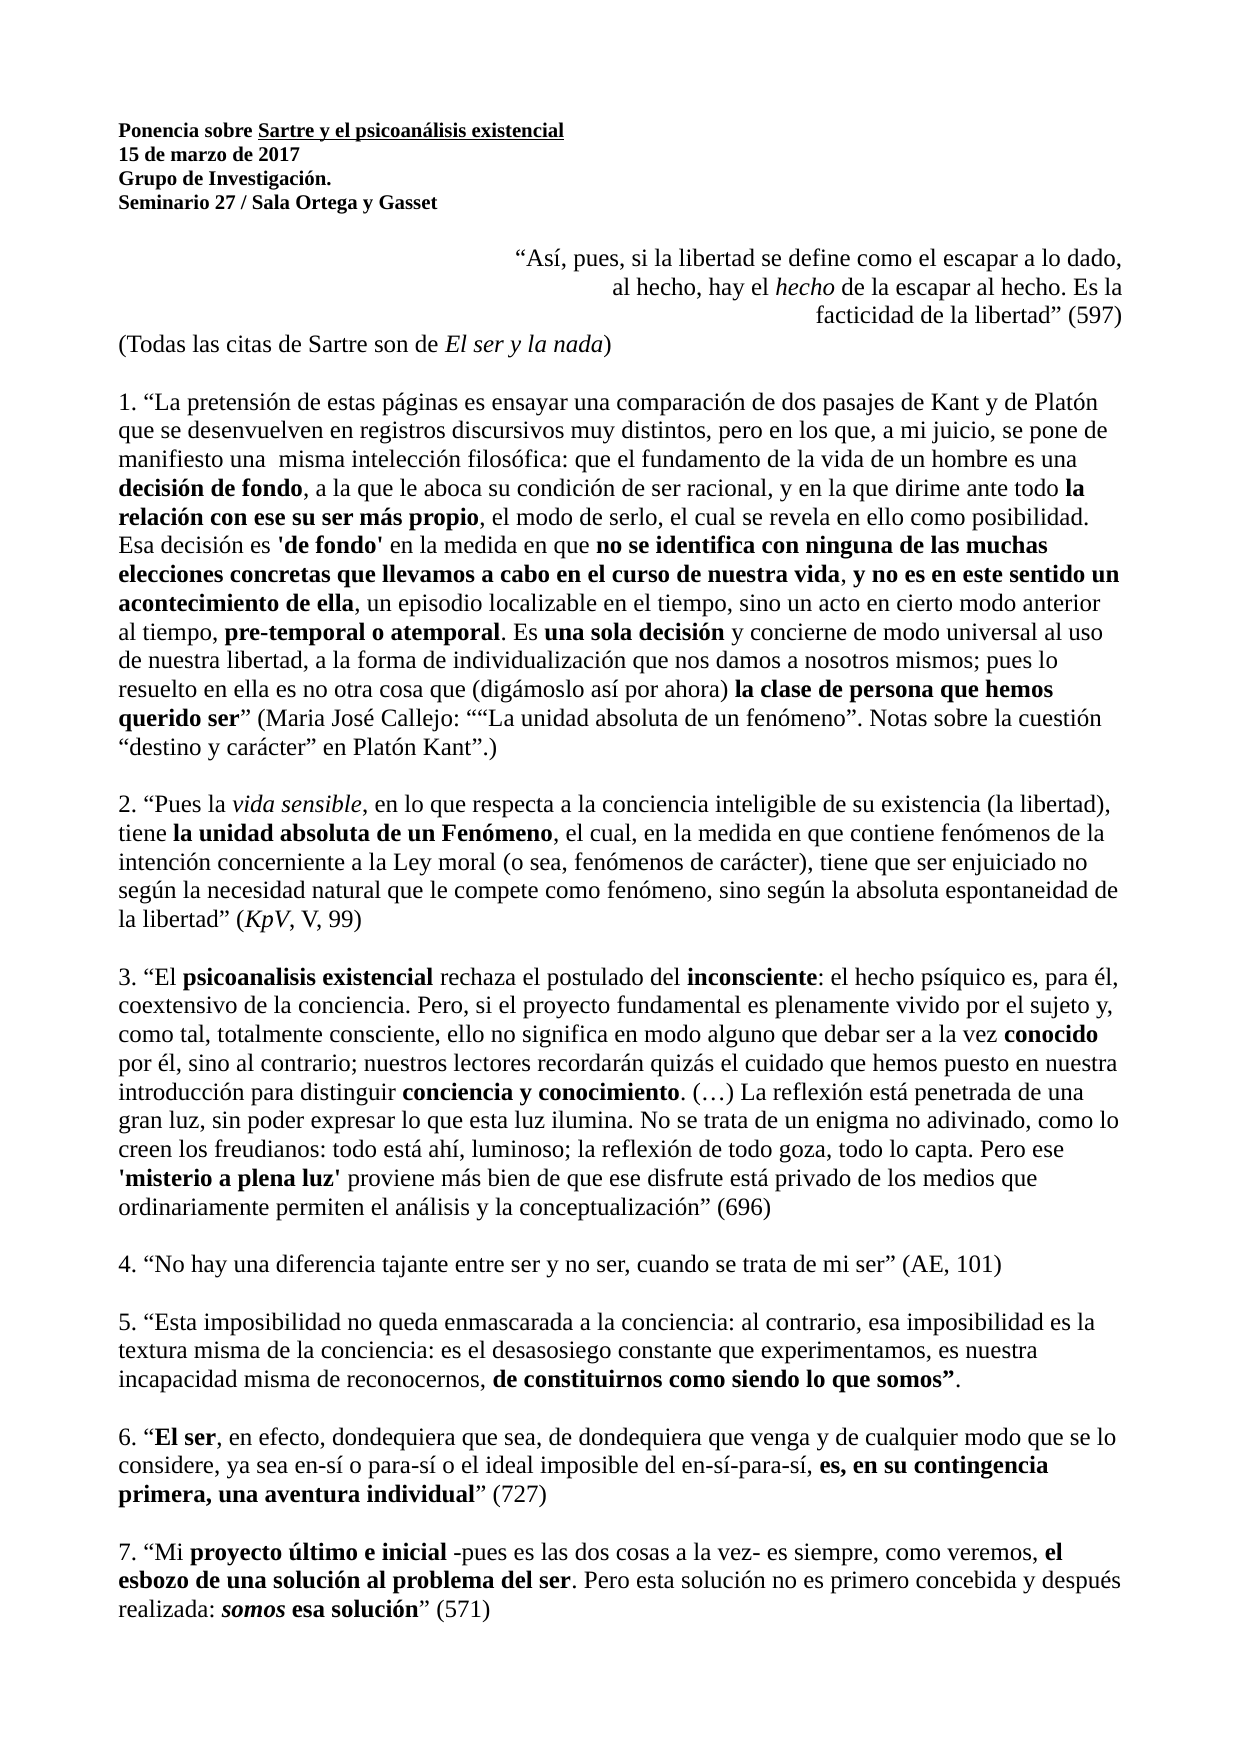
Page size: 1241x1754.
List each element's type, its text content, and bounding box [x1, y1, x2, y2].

text (Todas las citas de Sartre son de El ser y la nada) [118, 329, 1122, 358]
text 15 de marzo de 2017 [118, 142, 1122, 166]
text 2. “Pues la vida sensible, en lo que respecta a la conciencia inteligible de su existencia (la libertad), tiene la unidad absoluta de un Fenómeno, el cual, en la medida en que contiene fenómenos de la intención concerniente a la Ley moral (o sea, fenómenos de carácter), tiene que ser enjuiciado no según la necesidad natural que le compete como fenómeno, sino según la absoluta espontaneidad de la libertad” (KpV, V, 99) [118, 789, 1122, 933]
text Grupo de Investigación. [118, 166, 1122, 190]
text Ponencia sobre Sartre y el psicoanálisis existencial [118, 118, 1122, 142]
text 1. “La pretensión de estas páginas es ensayar una comparación de dos pasajes de Kant y de Platón que se desenvuelven en registros discursivos muy distintos, pero en los que, a mi juicio, se pone de manifiesto una misma intelección filosófica: que el fundamento de la vida de un hombre es una decisión de fondo, a la que le aboca su condición de ser racional, y en la que dirime ante todo la relación con ese su ser más propio, el modo de serlo, el cual se revela en ello como posibilidad. Esa decisión es 'de fondo' en la medida en que no se identifica con ninguna de las muchas elecciones concretas que llevamos a cabo en el curso de nuestra vida, y no es en este sentido un acontecimiento de ella, un episodio localizable en el tiempo, sino un acto en cierto modo anterior al tiempo, pre-temporal o atemporal. Es una sola decisión y concierne de modo universal al uso de nuestra libertad, a la forma de individualización que nos damos a nosotros mismos; pues lo resuelto en ella es no otra cosa que (digámoslo así por ahora) la clase de persona que hemos querido ser” (Maria José Callejo: ““La unidad absoluta de un fenómeno”. Notas sobre la cuestión “destino y carácter” en Platón Kant”.) [118, 387, 1122, 761]
text 3. “El psicoanalisis existencial rechaza el postulado del inconsciente: el hecho psíquico es, para él, coextensivo de la conciencia. Pero, si el proyecto fundamental es plenamente vivido por el sujeto y, como tal, totalmente consciente, ello no significa en modo alguno que debar ser a la vez conocido por él, sino al contrario; nuestros lectores recordarán quizás el cuidado que hemos puesto en nuestra introducción para distinguir conciencia y conocimiento. (…) La reflexión está penetrada de una gran luz, sin poder expresar lo que esta luz ilumina. No se trata de un enigma no adivinado, como lo creen los freudianos: todo está ahí, luminoso; la reflexión de todo goza, todo lo capta. Pero ese 'misterio a plena luz' proviene más bien de que ese disfrute está privado de los medios que ordinariamente permiten el análisis y la conceptualización” (696) [118, 962, 1122, 1221]
text 6. “El ser, en efecto, dondequiera que sea, de dondequiera que venga y de cualquier modo que se lo considere, ya sea en-sí o para-sí o el ideal imposible del en-sí-para-sí, es, en su contingencia primera, una aventura individual” (727) [118, 1422, 1122, 1508]
text Seminario 27 / Sala Ortega y Gasset [118, 190, 1122, 214]
text 5. “Esta imposibilidad no queda enmascarada a la conciencia: al contrario, esa imposibilidad es la textura misma de la conciencia: es el desasosiego constante que experimentamos, es nuestra incapacidad misma de reconocernos, de constituirnos como siendo lo que somos”. [118, 1307, 1122, 1393]
text “Así, pues, si la libertad se define como el escapar a lo dado, al hecho, hay el hecho de la escapar al hecho. Es la facticidad de la libertad” (597) [508, 243, 1122, 329]
text 4. “No hay una diferencia tajante entre ser y no ser, cuando se trata de mi ser” (AE, 101) [118, 1249, 1122, 1278]
text 7. “Mi proyecto último e inicial -pues es las dos cosas a la vez- es siempre, como veremos, el esbozo de una solución al problema del ser. Pero esta solución no es primero concebida y después realizada: somos esa solución” (571) [118, 1537, 1122, 1623]
